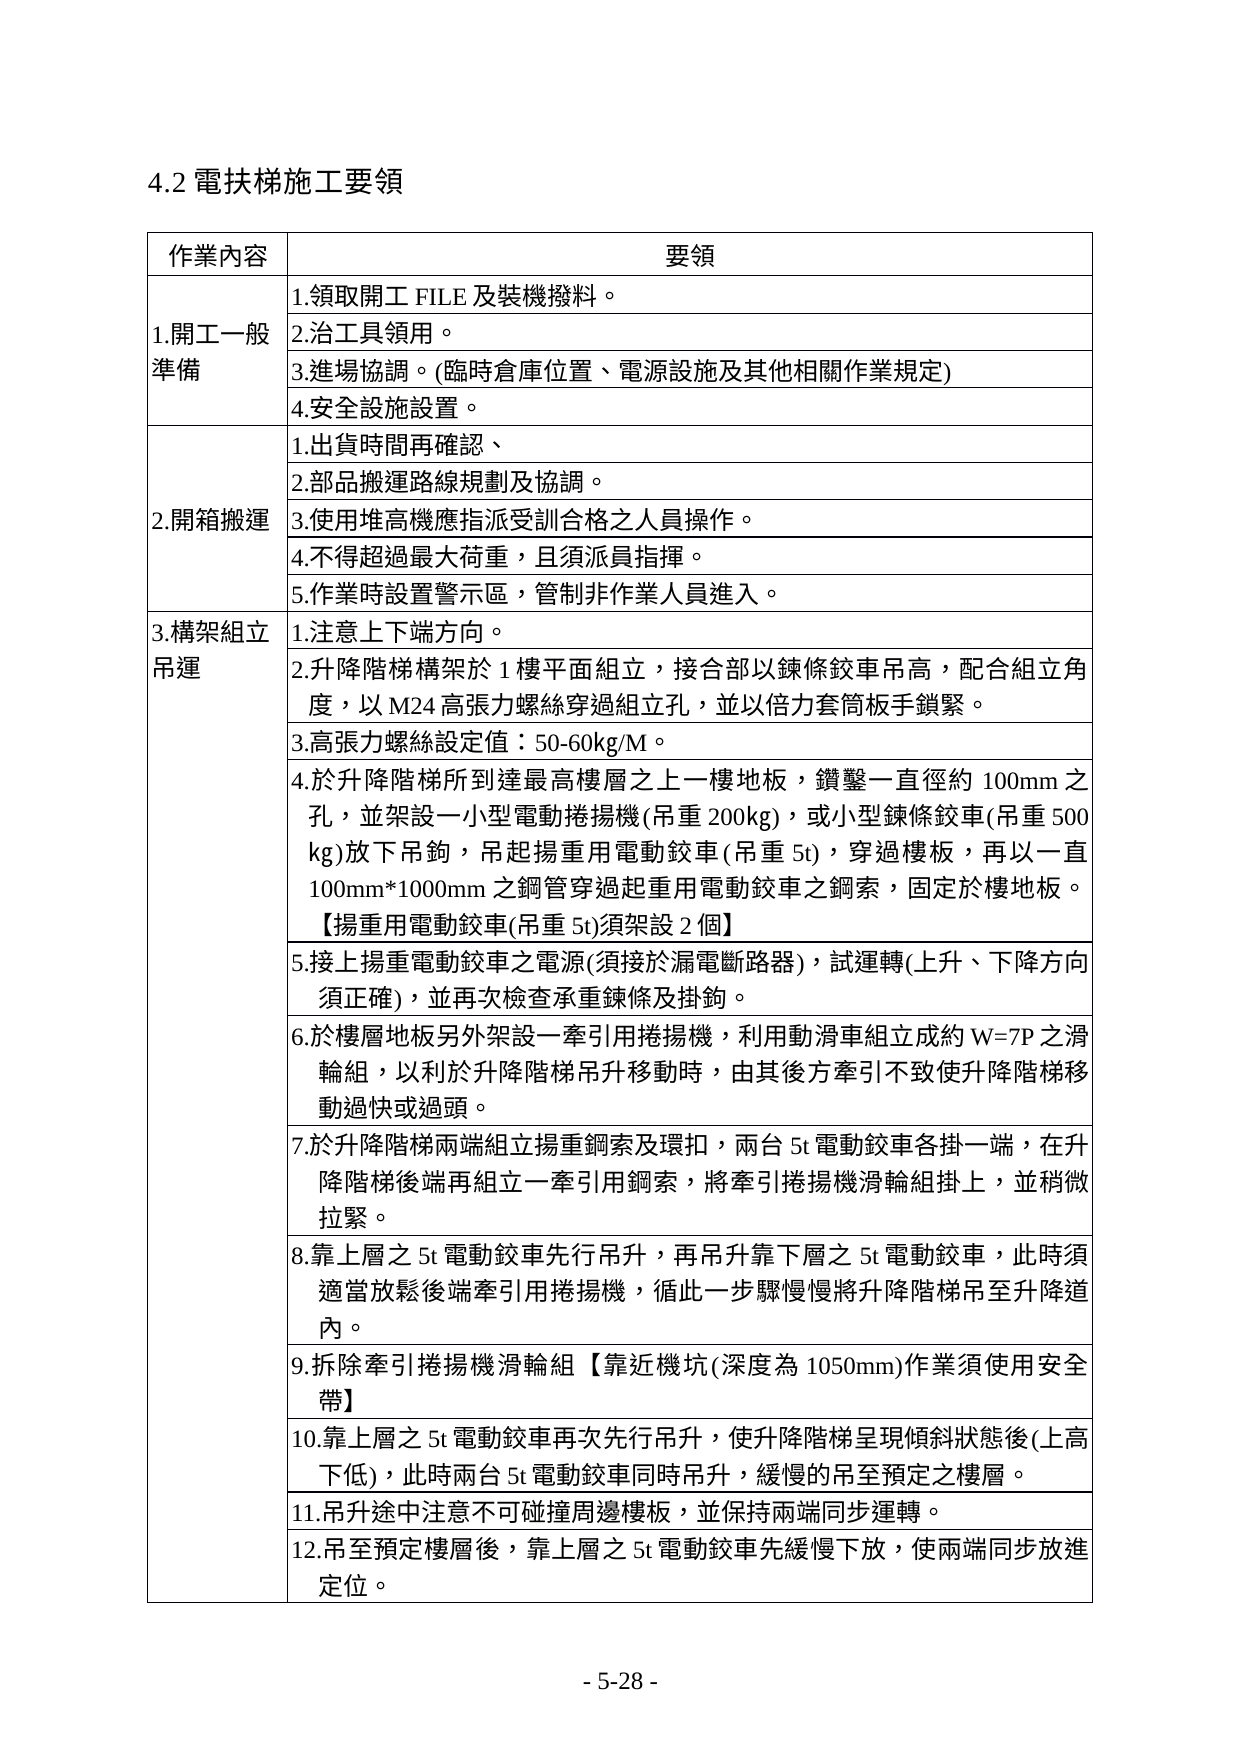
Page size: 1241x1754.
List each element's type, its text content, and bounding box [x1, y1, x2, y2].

table_cell 3.進場協調。(臨時倉庫位置、電源設施及其他相關作業規定) [288, 351, 1092, 387]
table_cell 1.領取開工FILE及裝機撥料。 [288, 276, 1092, 313]
table_cell 6.於樓層地板另外架設一牽引用捲揚機，利用動滑車組立成約W=7P之滑輪組，以利於升降階梯吊升移動時，由其後方牽引不致使升降階梯移動過快或過頭。 [288, 1016, 1092, 1125]
table_cell 5.作業時設置警示區，管制非作業人員進入。 [288, 575, 1092, 611]
table_header 要領 [288, 233, 1092, 275]
table_cell 2.升降階梯構架於1樓平面組立，接合部以鍊條鉸車吊高，配合組立角度，以M24高張力螺絲穿過組立孔，並以倍力套筒板手鎖緊。 [288, 649, 1092, 722]
table_header 作業內容 [148, 233, 287, 275]
table_cell 2.部品搬運路線規劃及協調。 [288, 463, 1092, 499]
table_cell 4.安全設施設置。 [288, 388, 1092, 424]
table_cell 3.高張力螺絲設定值：50-60㎏/M。 [288, 723, 1092, 759]
table_cell 3.構架組立吊運 [148, 612, 287, 1602]
table_cell 5.接上揚重電動鉸車之電源(須接於漏電斷路器)，試運轉(上升、下降方向須正確)，並再次檢查承重鍊條及掛鉤。 [288, 943, 1092, 1015]
table_cell 9.拆除牽引捲揚機滑輪組【靠近機坑(深度為1050mm)作業須使用安全帶】 [288, 1345, 1092, 1418]
table_cell 12.吊至預定樓層後，靠上層之5t電動鉸車先緩慢下放，使兩端同步放進定位。 [288, 1530, 1092, 1602]
table_cell 8.靠上層之5t電動鉸車先行吊升，再吊升靠下層之5t電動鉸車，此時須適當放鬆後端牽引用捲揚機，循此一步驟慢慢將升降階梯吊至升降道內。 [288, 1236, 1092, 1344]
table_cell 1.開工一般準備 [148, 276, 287, 424]
table_cell 4.不得超過最大荷重，且須派員指揮。 [288, 538, 1092, 574]
table_cell 2.開箱搬運 [148, 426, 287, 611]
table_cell 1.出貨時間再確認、 [288, 426, 1092, 462]
table_cell 11.吊升途中注意不可碰撞周邊樓板，並保持兩端同步運轉。 [288, 1493, 1092, 1529]
subtitle 4.2電扶梯施工要領 [148, 158, 1092, 200]
table_cell 10.靠上層之5t電動鉸車再次先行吊升，使升降階梯呈現傾斜狀態後(上高下低)，此時兩台5t電動鉸車同時吊升，緩慢的吊至預定之樓層。 [288, 1419, 1092, 1491]
table_cell 3.使用堆高機應指派受訓合格之人員操作。 [288, 500, 1092, 536]
table_cell 4.於升降階梯所到達最高樓層之上一樓地板，鑽鑿一直徑約100mm之孔，並架設一小型電動捲揚機(吊重200㎏)，或小型鍊條鉸車(吊重500㎏)放下吊鉤，吊起揚重用電動鉸車(吊重5t)，穿過樓板，再以一直100mm*1000mm之鋼管穿過起重用電動鉸車之鋼索，固定於樓地板。【揚重用電動鉸車(吊重5t)須架設2個】 [288, 760, 1092, 941]
table_cell 7.於升降階梯兩端組立揚重鋼索及環扣，兩台5t電動鉸車各掛一端，在升降階梯後端再組立一牽引用鋼索，將牽引捲揚機滑輪組掛上，並稍微拉緊。 [288, 1126, 1092, 1234]
table_cell 1.注意上下端方向。 [288, 612, 1092, 648]
table_cell 2.治工具領用。 [288, 314, 1092, 350]
